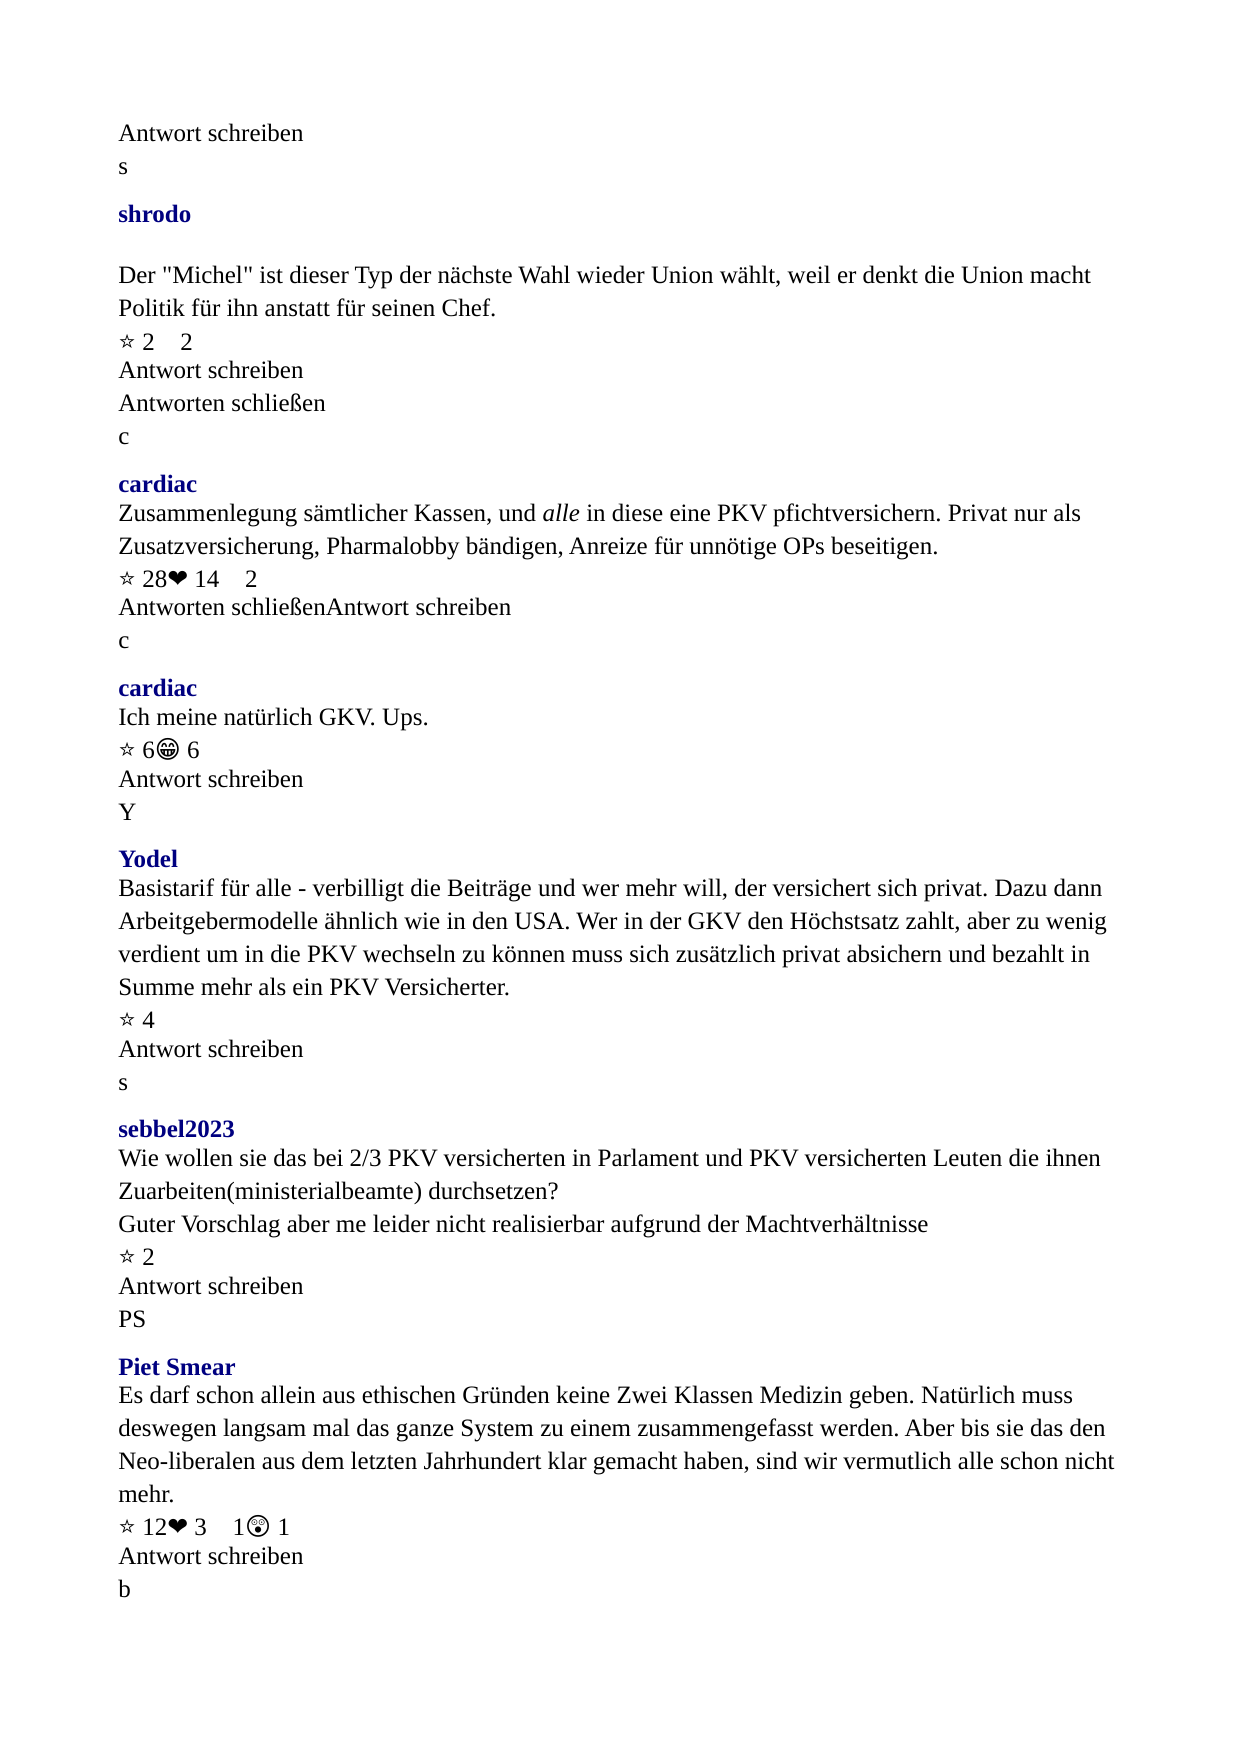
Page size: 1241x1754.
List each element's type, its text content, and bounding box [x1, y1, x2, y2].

subtitle cardiac [118, 469, 1122, 498]
text ⭐️ 28❤️ 14🤨 2 [118, 564, 1122, 592]
subtitle Piet Smear [118, 1352, 1122, 1380]
text Antwort schreiben [118, 118, 1122, 147]
text Antworten schließen [118, 388, 1122, 417]
text s [118, 1067, 1122, 1096]
text Y [118, 797, 1122, 825]
text s [118, 151, 1122, 180]
text Antwort schreiben [118, 1034, 1122, 1063]
text ⭐️ 4 [118, 1005, 1122, 1034]
text c [118, 421, 1122, 450]
text Antwort schreiben [118, 1541, 1122, 1570]
text Der "Michel" ist dieser Typ der nächste Wahl wieder Union wählt, weil er denkt die Union macht Politik für ihn anstatt für seinen Chef. [118, 261, 1122, 322]
text Antworten schließenAntwort schreiben [118, 592, 1122, 621]
text Basistarif für alle - verbilligt die Beiträge und wer mehr will, der versichert sich privat. Dazu dann Arbeitgebermodelle ähnlich wie in den USA. Wer in der GKV den Höchstsatz zahlt, aber zu wenig verdient um in die PKV wechseln zu können muss sich zusätzlich privat absichern und bezahlt in Summe mehr als ein PKV Versicherter. [118, 873, 1122, 1001]
subtitle cardiac [118, 673, 1122, 702]
text Ich meine natürlich GKV. Ups. [118, 702, 1122, 731]
text Wie wollen sie das bei 2/3 PKV versicherten in Parlament und PKV versicherten Leuten die ihnen Zuarbeiten(ministerialbeamte) durchsetzen? [118, 1143, 1122, 1205]
text c [118, 626, 1122, 654]
text b [118, 1574, 1122, 1603]
text Antwort schreiben [118, 1271, 1122, 1300]
text ⭐️ 2🙁 2 [118, 327, 1122, 355]
subtitle shrodo [118, 199, 1122, 227]
text ⭐️ 2 [118, 1242, 1122, 1271]
text PS [118, 1304, 1122, 1333]
text Es darf schon allein aus ethischen Gründen keine Zwei Klassen Medizin geben. Natürlich muss deswegen langsam mal das ganze System zu einem zusammengefasst werden. Aber bis sie das den Neo-liberalen aus dem letzten Jahrhundert klar gemacht haben, sind wir vermutlich alle schon nicht mehr. [118, 1380, 1122, 1508]
text ⭐️ 6😁 6 [118, 735, 1122, 764]
text ⭐️ 12❤️ 3🤨 1😲 1 [118, 1512, 1122, 1541]
text Zusammenlegung sämtlicher Kassen, und alle in diese eine PKV pfichtversichern. Privat nur als Zusatzversicherung, Pharmalobby bändigen, Anreize für unnötige OPs beseitigen. [118, 498, 1122, 559]
text Antwort schreiben [118, 355, 1122, 384]
text Antwort schreiben [118, 764, 1122, 792]
subtitle Yodel [118, 844, 1122, 873]
subtitle sebbel2023 [118, 1114, 1122, 1143]
text Guter Vorschlag aber me leider nicht realisierbar aufgrund der Machtverhältnisse [118, 1209, 1122, 1238]
